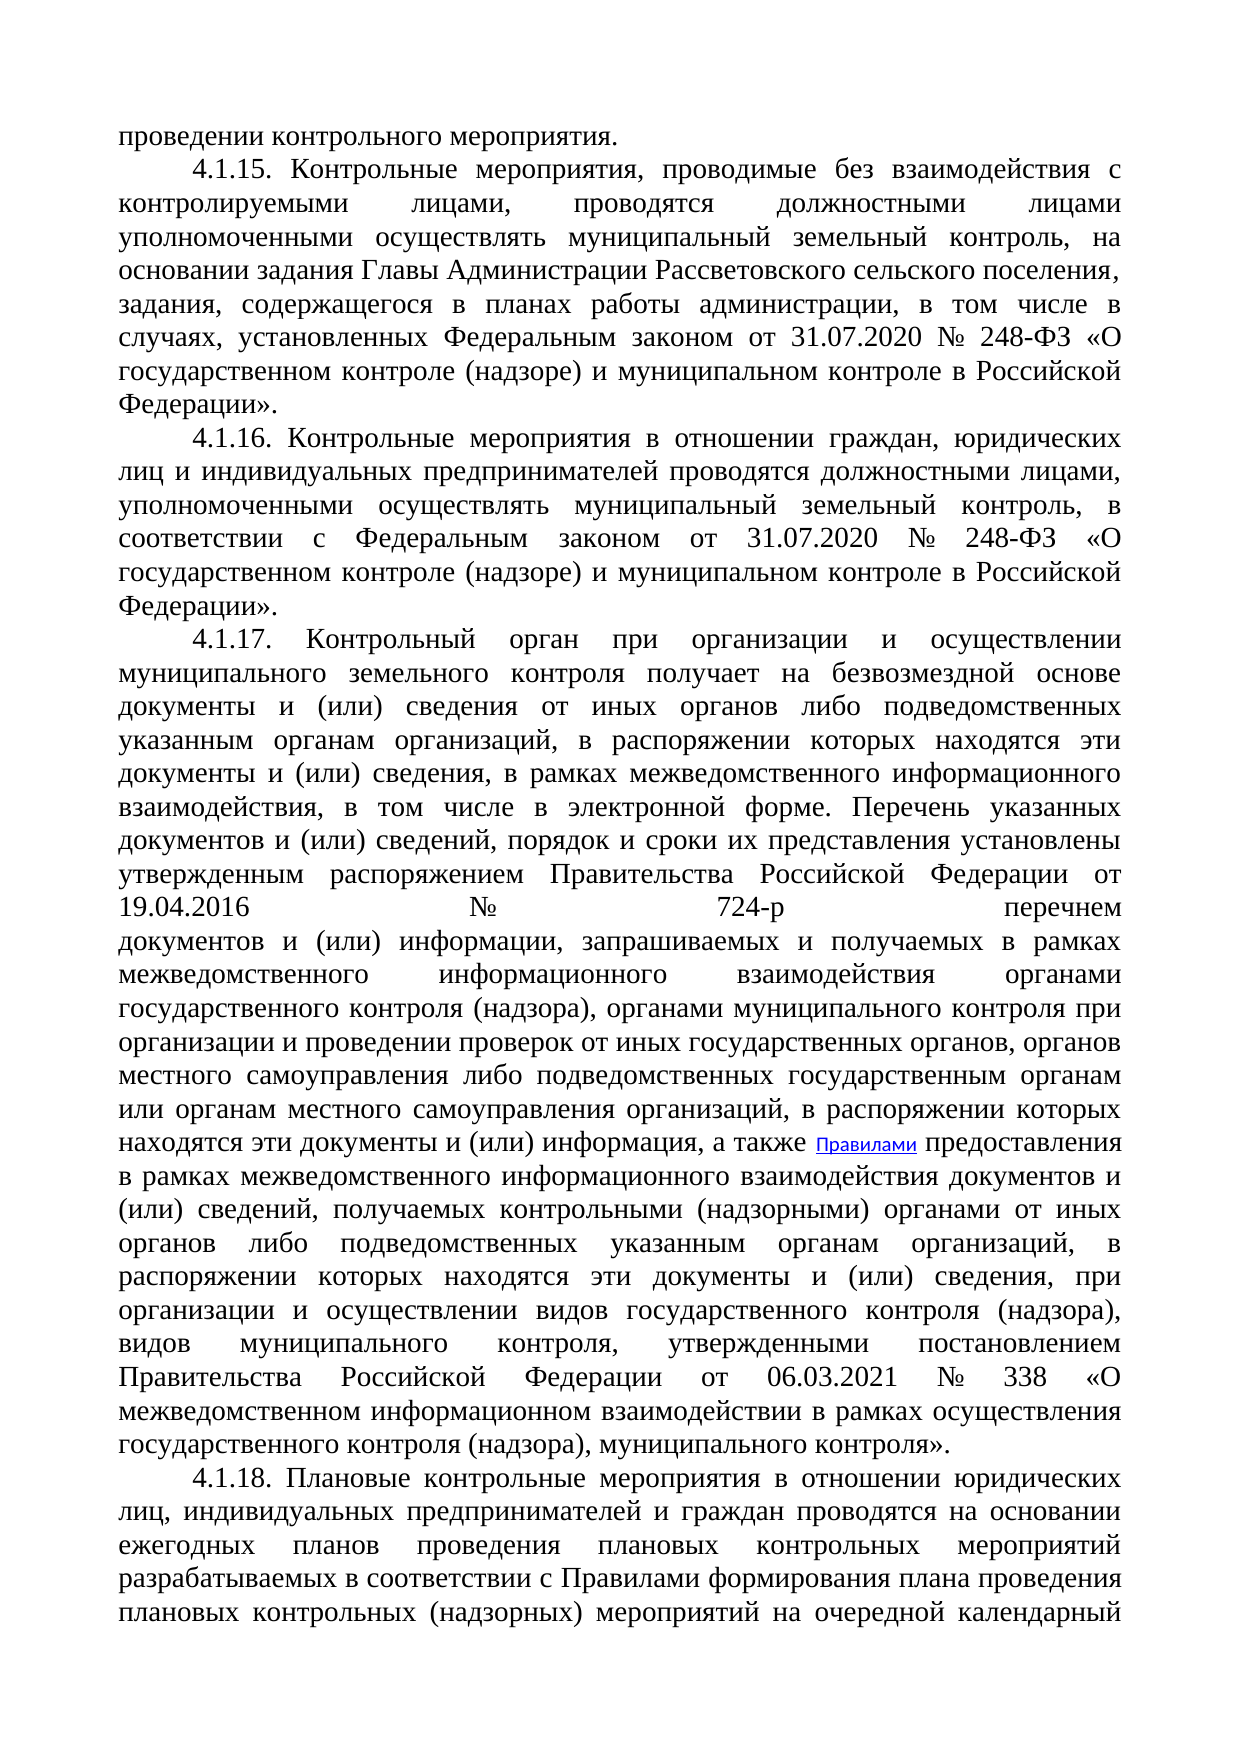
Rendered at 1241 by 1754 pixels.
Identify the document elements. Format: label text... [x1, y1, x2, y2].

text 4.1.18. Плановые контрольные мероприятия в отношении юридических лиц, индивидуальных предпринимателей и граждан проводятся на основании ежегодных планов проведения плановых контрольных мероприятий разрабатываемых в соответствии с Правилами формирования плана проведения плановых контрольных (надзорных) мероприятий на очередной календарный [118, 1460, 1122, 1627]
text 4.1.17. Контрольный орган при организации и осуществлении муниципального земельного контроля получает на безвозмездной основе документы и (или) сведения от иных органов либо подведомственных указанным органам организаций, в распоряжении которых находятся эти документы и (или) сведения, в рамках межведомственного информационного взаимодействия, в том числе в электронной форме. Перечень указанных документов и (или) сведений, порядок и сроки их представления установлены утвержденным распоряжением Правительства Российской Федерации от 19.04.2016 № 724-р перечнем документов и (или) информации, запрашиваемых и получаемых в рамках межведомственного информационного взаимодействия органами государственного контроля (надзора), органами муниципального контроля при организации и проведении проверок от иных государственных органов, органов местного самоуправления либо подведомственных государственным органам или органам местного самоуправления организаций, в распоряжении которых находятся эти документы и (или) информация, а также Правилами предоставления в рамках межведомственного информационного взаимодействия документов и (или) сведений, получаемых контрольными (надзорными) органами от иных органов либо подведомственных указанным органам организаций, в распоряжении которых находятся эти документы и (или) сведения, при организации и осуществлении видов государственного контроля (надзора), видов муниципального контроля, утвержденными постановлением Правительства Российской Федерации от 06.03.2021 № 338 «О межведомственном информационном взаимодействии в рамках осуществления государственного контроля (надзора), муниципального контроля». [118, 621, 1122, 1460]
text 4.1.16. Контрольные мероприятия в отношении граждан, юридических лиц и индивидуальных предпринимателей проводятся должностными лицами, уполномоченными осуществлять муниципальный земельный контроль, в соответствии с Федеральным законом от 31.07.2020 № 248-ФЗ «О государственном контроле (надзоре) и муниципальном контроле в Российской Федерации». [118, 420, 1122, 621]
text проведении контрольного мероприятия. [118, 118, 1122, 152]
text 4.1.15. Контрольные мероприятия, проводимые без взаимодействия с контролируемыми лицами, проводятся должностными лицами уполномоченными осуществлять муниципальный земельный контроль, на основании задания Главы Администрации Рассветовского сельского поселения, задания, содержащегося в планах работы администрации, в том числе в случаях, установленных Федеральным законом от 31.07.2020 № 248-ФЗ «О государственном контроле (надзоре) и муниципальном контроле в Российской Федерации». [118, 152, 1122, 420]
